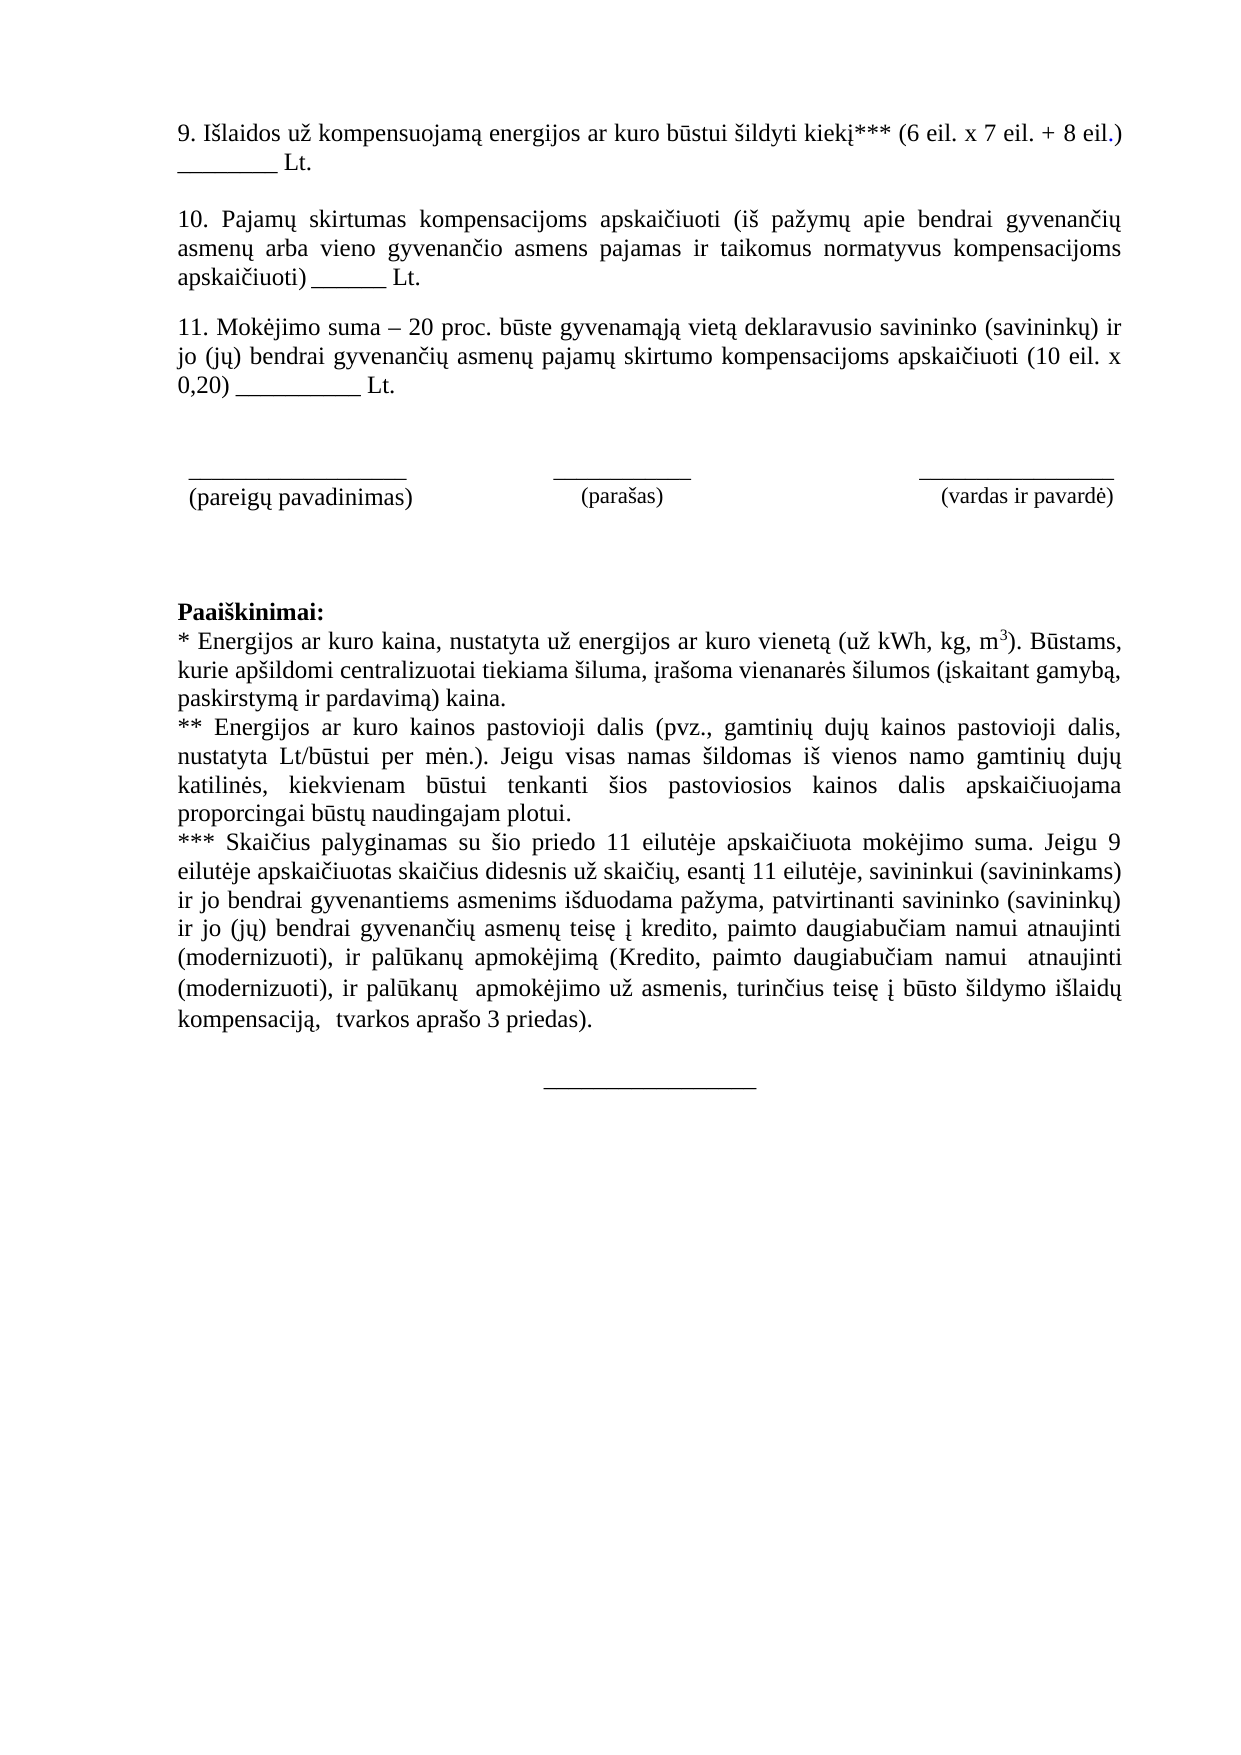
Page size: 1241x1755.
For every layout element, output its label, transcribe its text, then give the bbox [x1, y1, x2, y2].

text 9. Išlaidos už kompensuojamą energijos ar kuro būstui šildyti kiekį*** (6 eil. x 7 eil. + 8 eil.) ________ Lt. [177, 118, 1122, 176]
text 10. Pajamų skirtumas kompensacijoms apskaičiuoti (iš pažymų apie bendrai gyvenančių asmenų arba vieno gyvenančio asmens pajamas ir taikomus normatyvus kompensacijoms apskaičiuoti) ______ Lt. [177, 204, 1122, 291]
text * Energijos ar kuro kaina, nustatyta už energijos ar kuro vienetą (už kWh, kg, m3). Būstams, kurie apšildomi centralizuotai tiekiama šiluma, įrašoma vienanarės šilumos (įskaitant gamybą, paskirstymą ir pardavimą) kaina. [177, 626, 1122, 712]
text Paaiškinimai: [177, 597, 1122, 626]
text ** Energijos ar kuro kainos pastovioji dalis (pvz., gamtinių dujų kainos pastovioji dalis, nustatyta Lt/būstui per mėn.). Jeigu visas namas šildomas iš vienos namo gamtinių dujų katilinės, kiekvienam būstui tenkanti šios pastoviosios kainos dalis apskaičiuojama proporcingai būstų naudingajam plotui. [177, 712, 1122, 827]
text _________________ [177, 1063, 1122, 1092]
table_header ____________ (parašas) [490, 456, 751, 511]
text 11. Mokėjimo suma – 20 proc. būste gyvenamąją vietą deklaravusio savininko (savininkų) ir jo (jų) bendrai gyvenančių asmenų pajamų skirtumo kompensacijoms apskaičiuoti (10 eil. x 0,20) __________ Lt. [177, 312, 1122, 398]
text *** Skaičius palyginamas su šio priedo 11 eilutėje apskaičiuota mokėjimo suma. Jeigu 9 eilutėje apskaičiuotas skaičius didesnis už skaičių, esantį 11 eilutėje, savininkui (savininkams) ir jo bendrai gyvenantiems asmenims išduodama pažyma, patvirtinanti savininko (savininkų) ir jo (jų) bendrai gyvenančių asmenų teisę į kredito, paimto daugiabučiam namui atnaujinti (modernizuoti), ir palūkanų apmokėjimą (Kredito, paimto daugiabučiam namui atnaujinti (modernizuoti), ir palūkanų apmokėjimo už asmenis, turinčius teisę į būsto šildymo išlaidų kompensaciją, tvarkos aprašo 3 priedas). [177, 827, 1122, 1035]
table_header _________________ (vardas ir pavardė) [751, 456, 1122, 511]
table_header ___________________ (pareigų pavadinimas) [177, 456, 490, 511]
